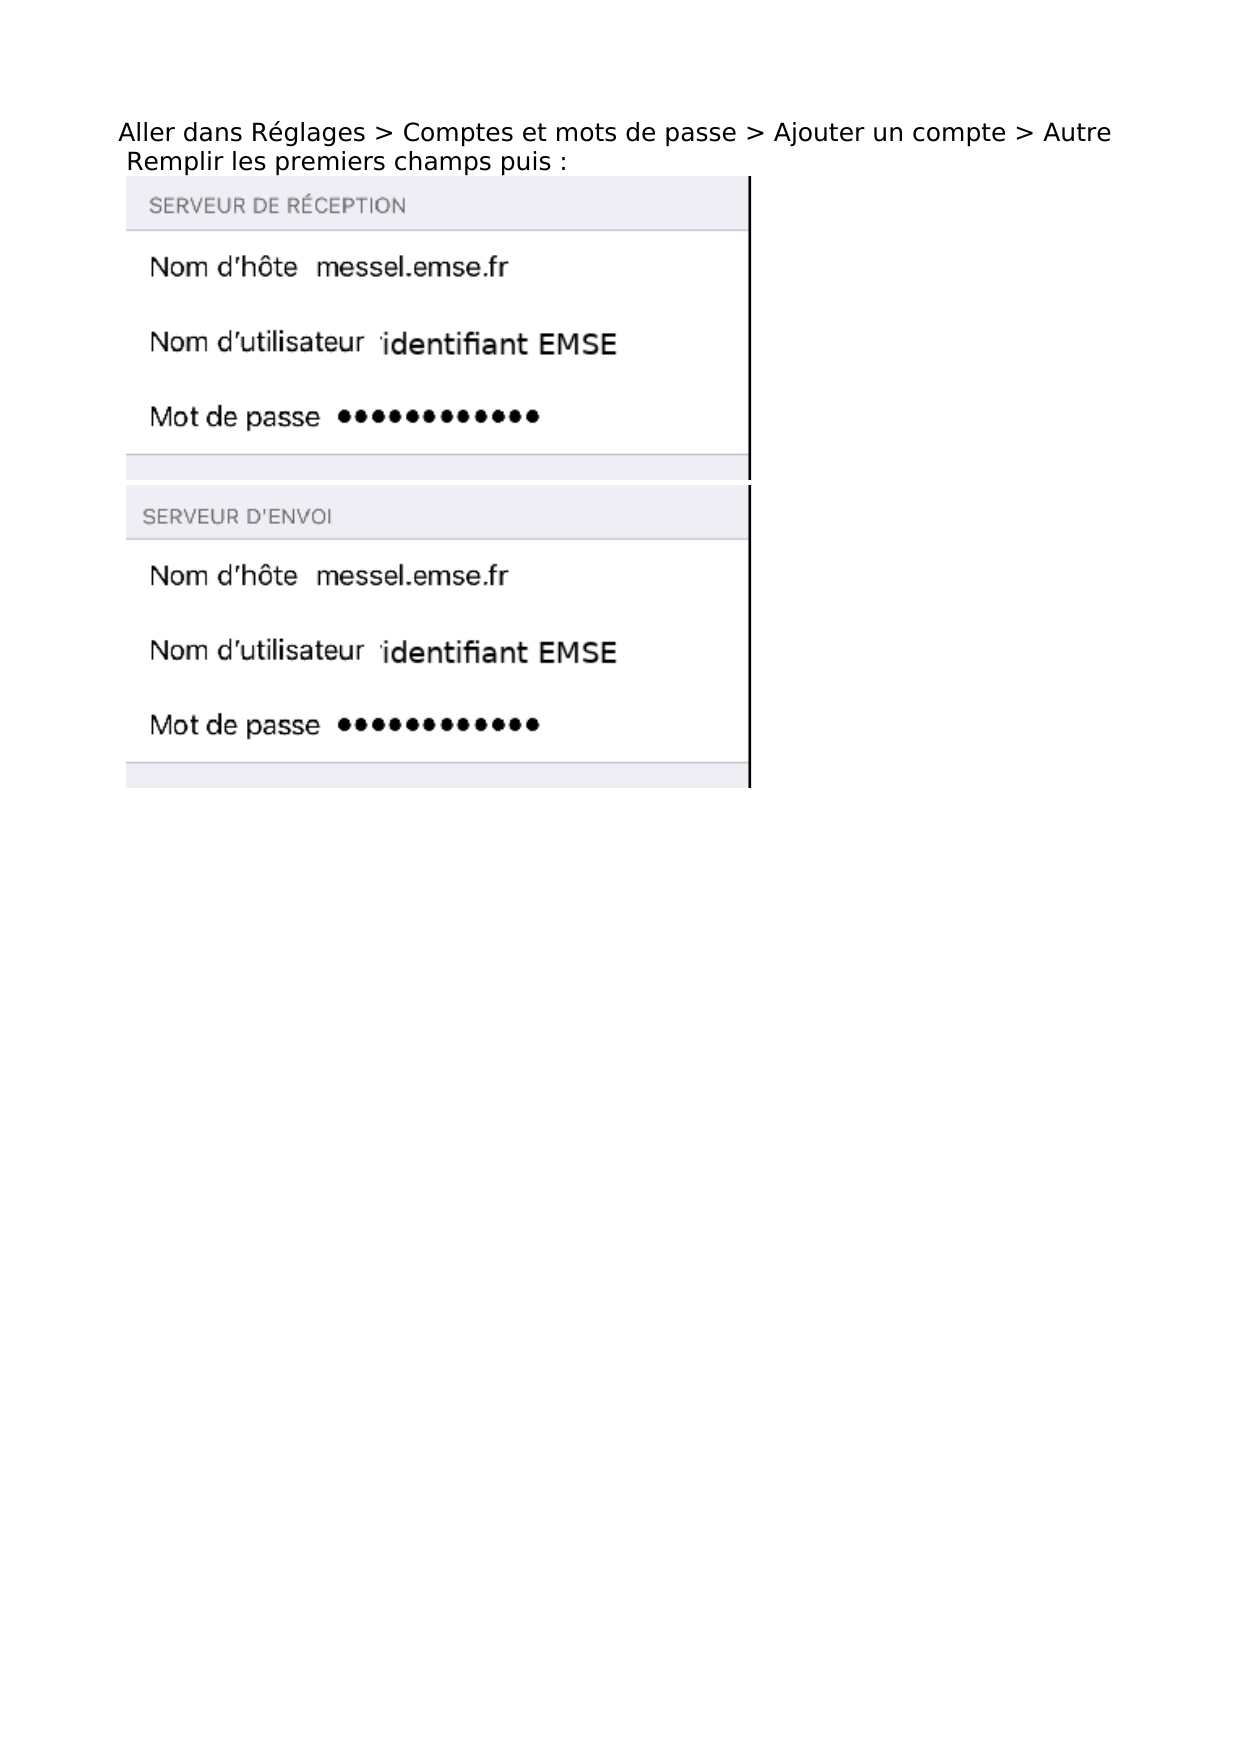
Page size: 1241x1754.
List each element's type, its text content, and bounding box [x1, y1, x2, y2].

picture [126, 485, 752, 788]
text Aller dans Réglages > Comptes et mots de passe > Ajouter un compte > Autre Remplir les premiers champs puis : [118, 118, 1122, 794]
picture [126, 176, 752, 480]
